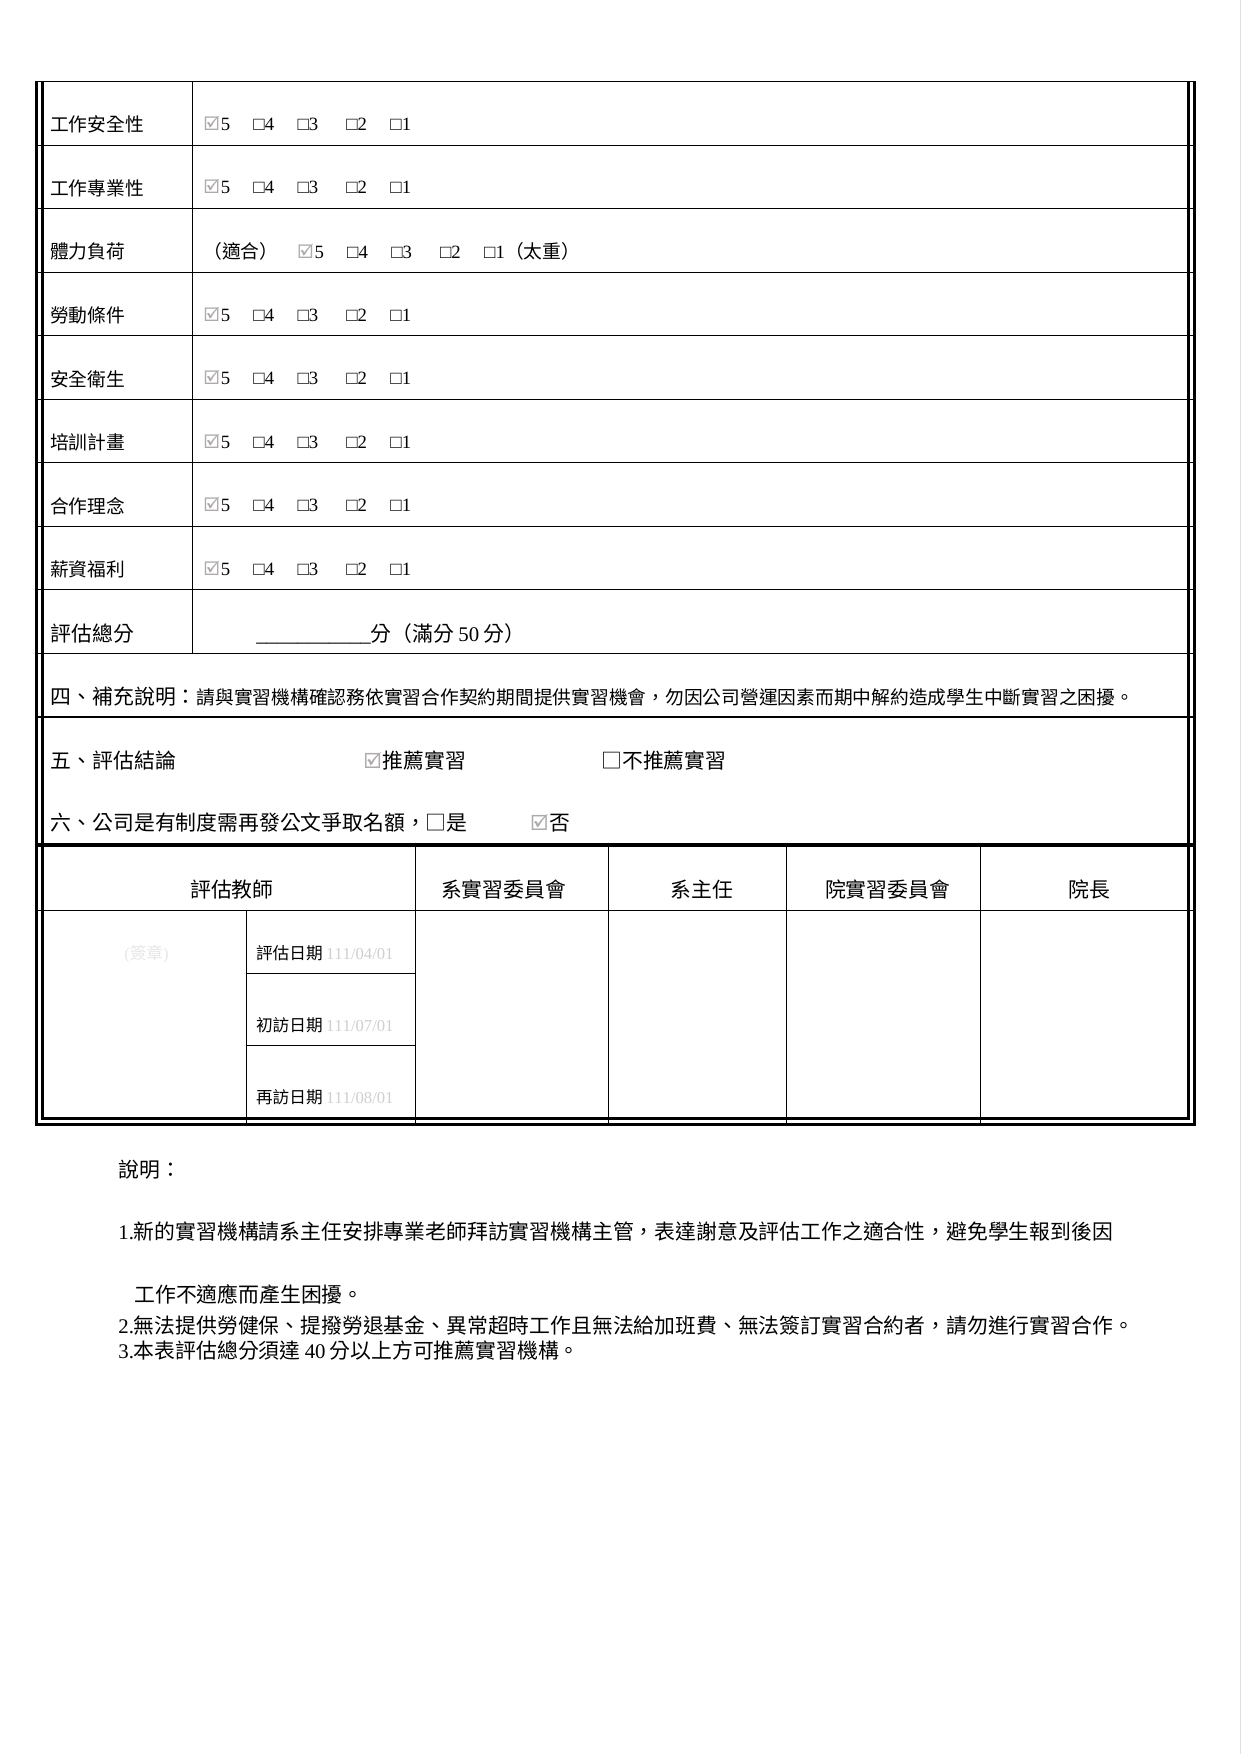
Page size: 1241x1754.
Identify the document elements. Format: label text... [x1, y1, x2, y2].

table_cell (簽章) [44, 911, 246, 1117]
table_cell 勞動條件 [44, 273, 192, 335]
table_cell 合作理念 [44, 463, 192, 526]
table_cell 薪資福利 [44, 527, 192, 589]
table_cell 評估教師 [44, 847, 415, 909]
table_cell 院實習委員會 [787, 847, 980, 909]
table_cell 工作專業性 [44, 146, 192, 208]
table_cell 安全衛生 [44, 336, 192, 399]
table_cell 院長 [981, 847, 1187, 909]
table_cell 五、評估結論 推薦實習 □不推薦實習 六、公司是有制度需再發公文爭取名額，□是 否 [44, 718, 1187, 842]
text 2.無法提供勞健保、提撥勞退基金、異常超時工作且無法給加班費、無法簽訂實習合約者，請勿進行實習合作。 [118, 1314, 1181, 1339]
text 1.新的實習機構請系主任安排專業老師拜訪實習機構主管，表達謝意及評估工作之適合性，避免學生報到後因工作不適應而產生困擾。 [118, 1189, 1122, 1314]
table_cell [981, 911, 1187, 1117]
text 說明： [118, 1126, 1122, 1189]
table_cell 評估總分 [44, 590, 192, 653]
table_cell 5 □4 □3 □2 □1 [193, 400, 1187, 462]
table_cell 5 □4 □3 □2 □1 [193, 82, 1187, 144]
table_cell 5 □4 □3 □2 □1 [193, 146, 1187, 208]
table_cell 培訓計畫 [44, 400, 192, 462]
table_cell 5 □4 □3 □2 □1 [193, 273, 1187, 335]
table_cell 初訪日期111/07/01 [247, 974, 415, 1045]
table_cell 工作安全性 [44, 82, 192, 144]
table_cell [416, 911, 608, 1117]
table_cell 5 □4 □3 □2 □1 [193, 336, 1187, 399]
table_cell 評估日期111/04/01 [247, 911, 415, 973]
table_cell 系實習委員會 [416, 847, 608, 909]
text 3.本表評估總分須達40分以上方可推薦實習機構。 [118, 1339, 1122, 1364]
table_cell 5 □4 □3 □2 □1 [193, 463, 1187, 526]
table_cell ___________分（滿分50分） [193, 590, 1187, 653]
table_cell 體力負荷 [44, 209, 192, 272]
table_cell （適合） 5 □4 □3 □2 □1（太重） [193, 209, 1187, 272]
table_cell 5 □4 □3 □2 □1 [193, 527, 1187, 589]
table_cell [787, 911, 980, 1117]
table_cell 四、補充說明：請與實習機構確認務依實習合作契約期間提供實習機會，勿因公司營運因素而期中解約造成學生中斷實習之困擾。 [44, 654, 1187, 716]
table_cell 再訪日期111/08/01 [247, 1046, 415, 1117]
table_cell [609, 911, 786, 1117]
table_cell 系主任 [609, 847, 786, 909]
